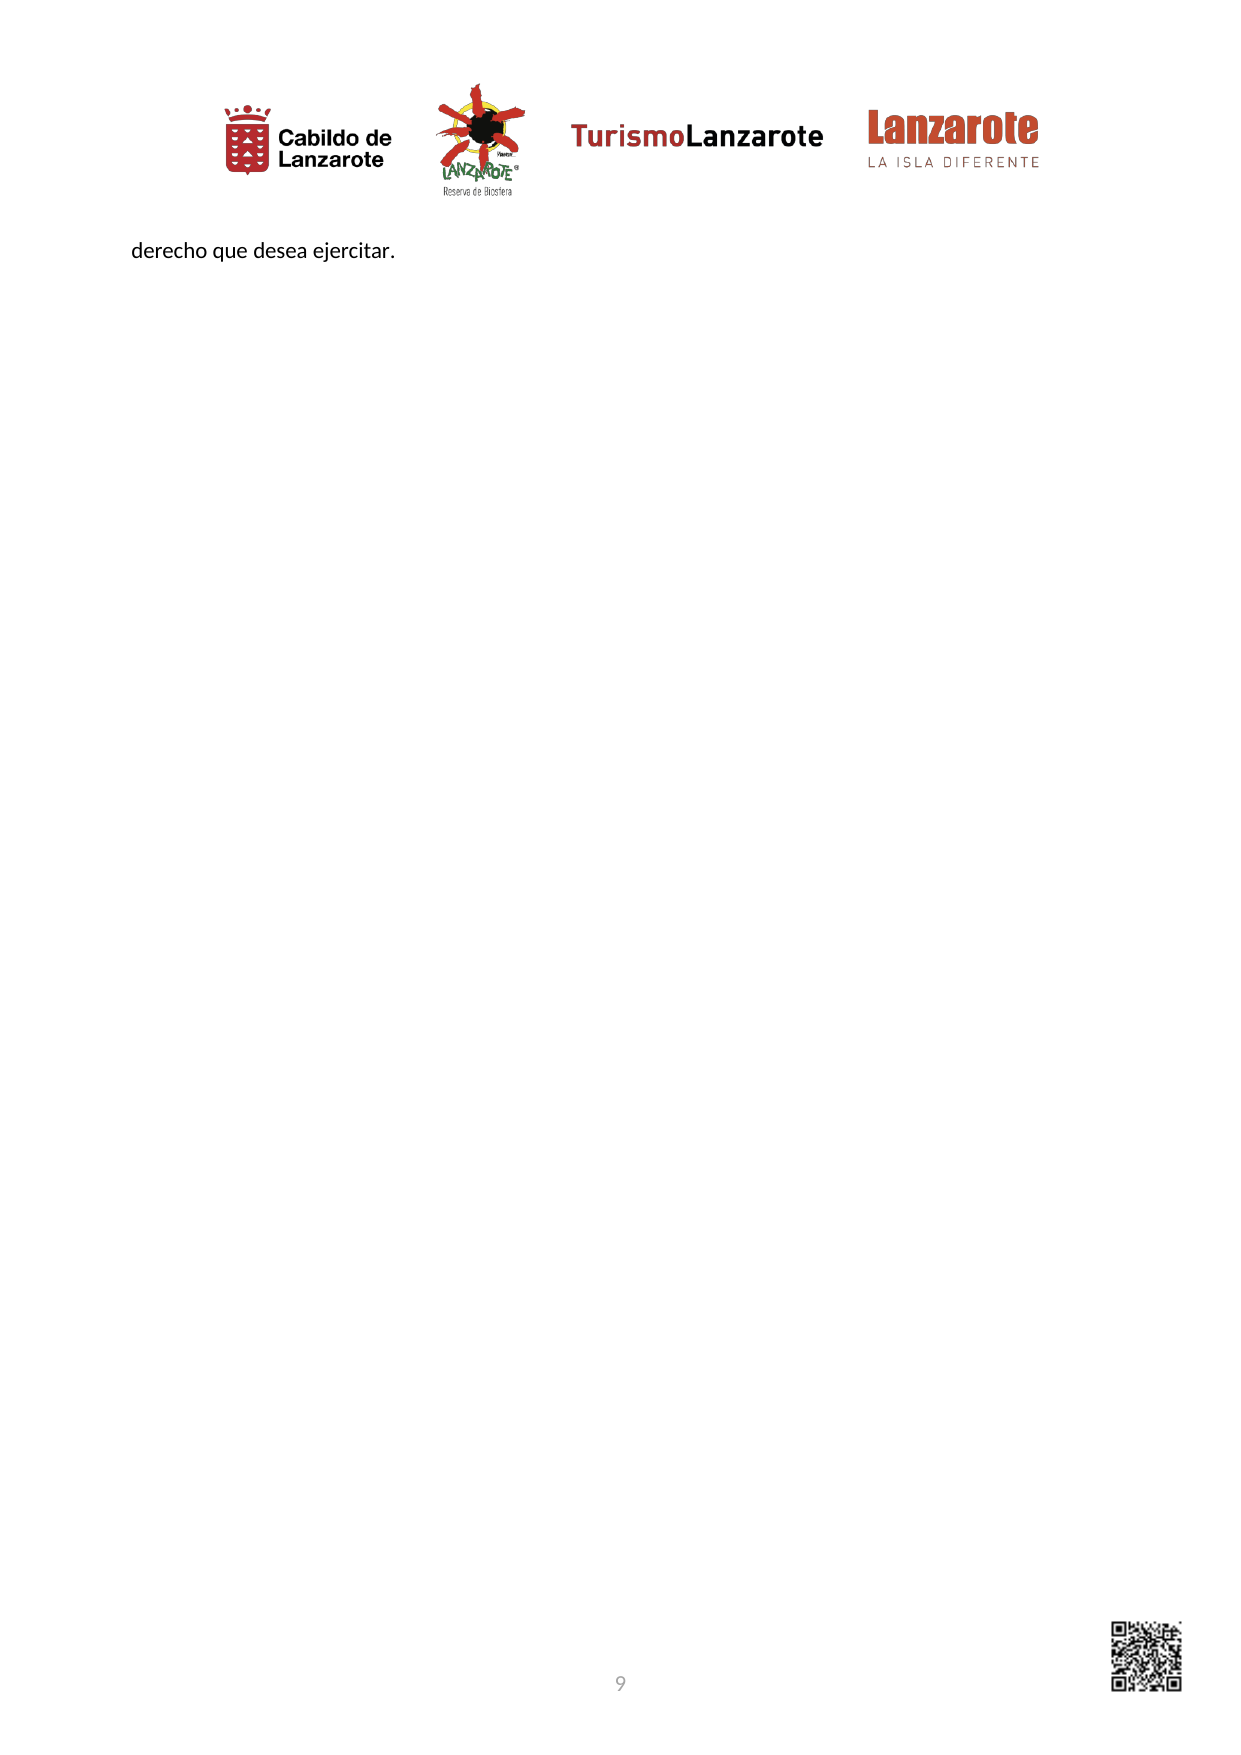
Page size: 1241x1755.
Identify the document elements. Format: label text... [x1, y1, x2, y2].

text derecho que desea ejercitar. [131, 236, 1064, 264]
